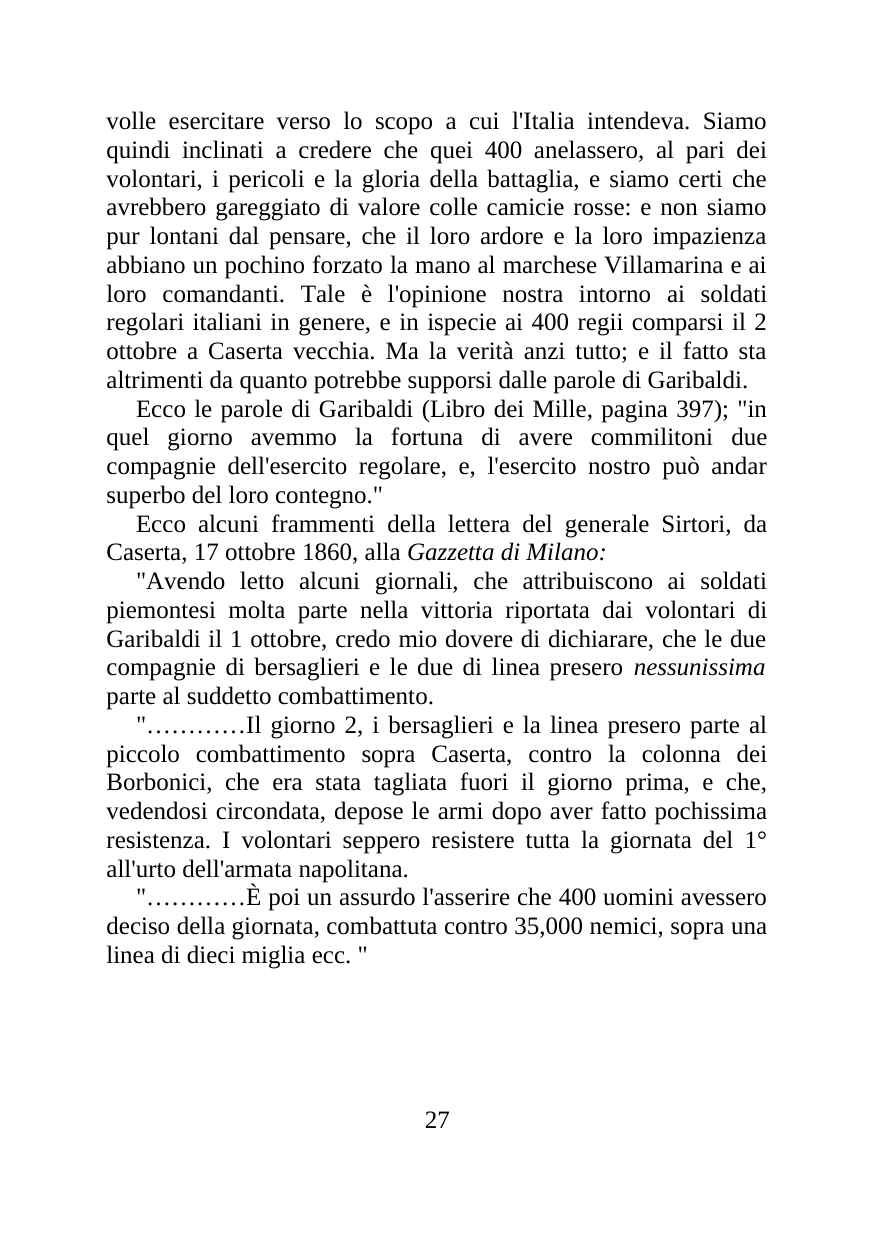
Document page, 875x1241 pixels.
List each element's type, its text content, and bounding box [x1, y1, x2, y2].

text "…………Il giorno 2, i bersaglieri e la linea presero parte al piccolo combattimento sopra Caserta, contro la colonna dei Borbonici, che era stata tagliata fuori il giorno prima, e che, vedendosi circondata, depose le armi dopo aver fatto pochissima resistenza. I volontari seppero resistere tutta la giornata del 1° all'urto dell'armata napolitana. [106, 710, 768, 882]
text Ecco le parole di Garibaldi (Libro dei Mille, pagina 397); "in quel giorno avemmo la fortuna di avere commilitoni due compagnie dell'esercito regolare, e, l'esercito nostro può andar superbo del loro contegno." [106, 394, 768, 509]
text Ecco alcuni frammenti della lettera del generale Sirtori, da Caserta, 17 ottobre 1860, alla Gazzetta di Milano: [106, 509, 768, 566]
text volle esercitare verso lo scopo a cui l'Italia intendeva. Siamo quindi inclinati a credere che quei 400 anelassero, al pari dei volontari, i pericoli e la gloria della battaglia, e siamo certi che avrebbero gareggiato di valore colle camicie rosse: e non siamo pur lontani dal pensare, che il loro ardore e la loro impazienza abbiano un pochino forzato la mano al marchese Villamarina e ai loro comandanti. Tale è l'opinione nostra intorno ai soldati regolari italiani in genere, e in ispecie ai 400 regii comparsi il 2 ottobre a Caserta vecchia. Ma la verità anzi tutto; e il fatto sta altrimenti da quanto potrebbe supporsi dalle parole di Garibaldi. [106, 106, 768, 394]
text "…………È poi un assurdo l'asserire che 400 uomini avessero deciso della giornata, combattuta contro 35,000 nemici, sopra una linea di dieci miglia ecc. " [106, 882, 768, 969]
text "Avendo letto alcuni giornali, che attribuiscono ai soldati piemontesi molta parte nella vittoria riportata dai volontari di Garibaldi il 1 ottobre, credo mio dovere di dichiarare, che le due compagnie di bersaglieri e le due di linea presero nessunissima parte al suddetto combattimento. [106, 566, 768, 710]
